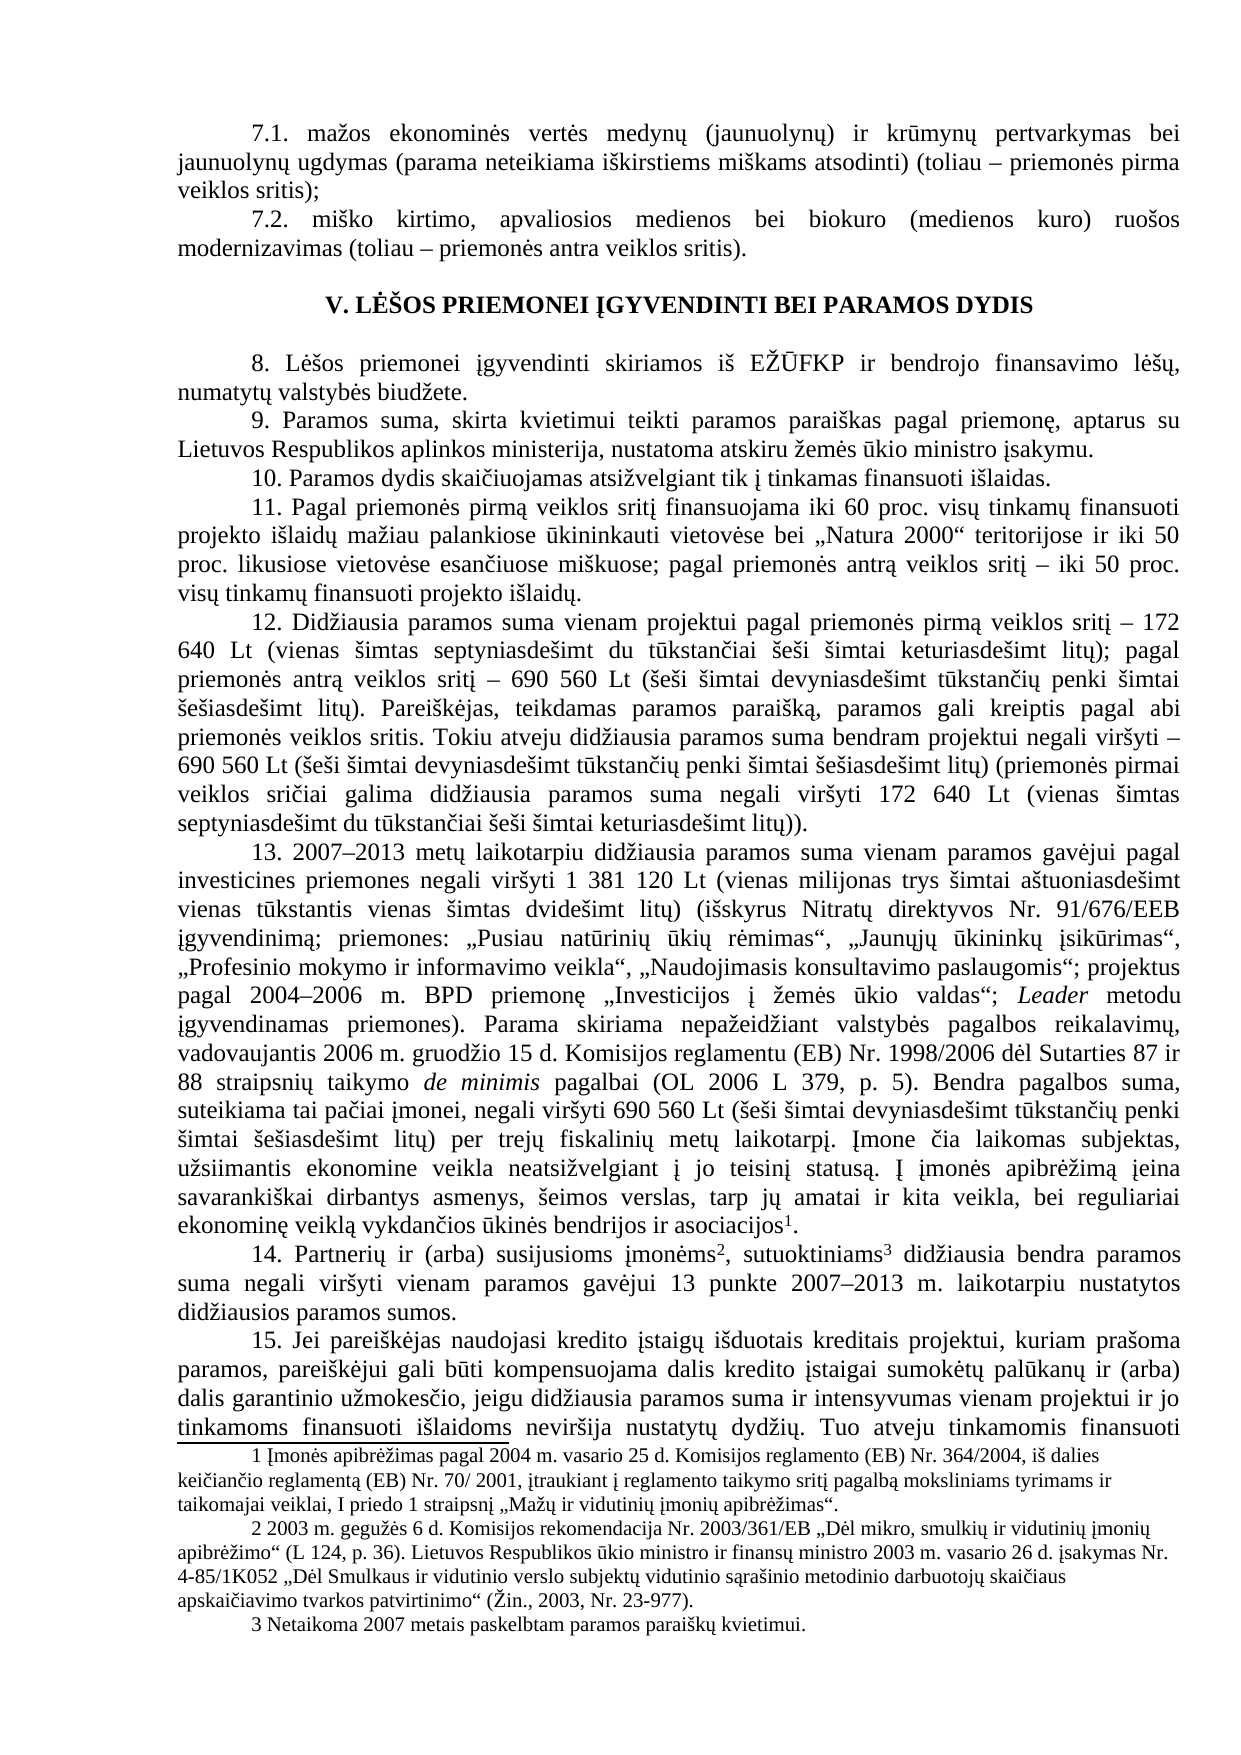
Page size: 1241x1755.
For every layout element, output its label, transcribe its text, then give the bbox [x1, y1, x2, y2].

text 7.2. miško kirtimo, apvaliosios medienos bei biokuro (medienos kuro) ruošos modernizavimas (toliau – priemonės antra veiklos sritis). [177, 204, 1181, 262]
text Įmonės apibrėžimas pagal 2004 m. vasario 25 d. Komisijos reglamento (EB) Nr. 364/2004, iš dalies keičiančio reglamentą (EB) Nr. 70/ 2001, įtraukiant į reglamento taikymo sritį pagalbą moksliniams tyrimams ir taikomajai veiklai, I priedo 1 straipsnį „Mažų ir vidutinių įmonių apibrėžimas“. [177, 1443, 1181, 1516]
text 14. Partnerių ir (arba) susijusioms įmonėms, sutuoktiniams didžiausia bendra paramos suma negali viršyti vienam paramos gavėjui 13 punkte 2007–2013 m. laikotarpiu nustatytos didžiausios paramos sumos. [177, 1239, 1181, 1326]
text 7.1. mažos ekonominės vertės medynų (jaunuolynų) ir krūmynų pertvarkymas bei jaunuolynų ugdymas (parama neteikiama iškirstiems miškams atsodinti) (toliau – priemonės pirma veiklos sritis); [177, 118, 1181, 204]
text 15. Jei pareiškėjas naudojasi kredito įstaigų išduotais kreditais projektui, kuriam prašoma paramos, pareiškėjui gali būti kompensuojama dalis kredito įstaigai sumokėtų palūkanų ir (arba) dalis garantinio užmokesčio, jeigu didžiausia paramos suma ir intensyvumas vienam projektui ir jo tinkamoms finansuoti išlaidoms neviršija nustatytų dydžių. Tuo atveju tinkamomis finansuoti [177, 1326, 1181, 1441]
text 10. Paramos dydis skaičiuojamas atsižvelgiant tik į tinkamas finansuoti išlaidas. [177, 463, 1181, 492]
text 8. Lėšos priemonei įgyvendinti skiriamos iš EŽŪFKP ir bendrojo finansavimo lėšų, numatytų valstybės biudžete. [177, 348, 1181, 406]
text 2003 m. gegužės 6 d. Komisijos rekomendacija Nr. 2003/361/EB „Dėl mikro, smulkių ir vidutinių įmonių apibrėžimo“ (L 124, p. 36). Lietuvos Respublikos ūkio ministro ir finansų ministro 2003 m. vasario 26 d. įsakymas Nr. 4-85/1K052 „Dėl Smulkaus ir vidutinio verslo subjektų vidutinio sąrašinio metodinio darbuotojų skaičiaus apskaičiavimo tvarkos patvirtinimo“ (Žin., 2003, Nr. 23-977). [177, 1516, 1181, 1612]
text 12. Didžiausia paramos suma vienam projektui pagal priemonės pirmą veiklos sritį – 172 640 Lt (vienas šimtas septyniasdešimt du tūkstančiai šeši šimtai keturiasdešimt litų); pagal priemonės antrą veiklos sritį – 690 560 Lt (šeši šimtai devyniasdešimt tūkstančių penki šimtai šešiasdešimt litų). Pareiškėjas, teikdamas paramos paraišką, paramos gali kreiptis pagal abi priemonės veiklos sritis. Tokiu atveju didžiausia paramos suma bendram projektui negali viršyti – 690 560 Lt (šeši šimtai devyniasdešimt tūkstančių penki šimtai šešiasdešimt litų) (priemonės pirmai veiklos sričiai galima didžiausia paramos suma negali viršyti 172 640 Lt (vienas šimtas septyniasdešimt du tūkstančiai šeši šimtai keturiasdešimt litų)). [177, 607, 1181, 837]
text 13. 2007–2013 metų laikotarpiu didžiausia paramos suma vienam paramos gavėjui pagal investicines priemones negali viršyti 1 381 120 Lt (vienas milijonas trys šimtai aštuoniasdešimt vienas tūkstantis vienas šimtas dvidešimt litų) (išskyrus Nitratų direktyvos Nr. 91/676/EEB įgyvendinimą; priemones: „Pusiau natūrinių ūkių rėmimas“, „Jaunųjų ūkininkų įsikūrimas“, „Profesinio mokymo ir informavimo veikla“, „Naudojimasis konsultavimo paslaugomis“; projektus pagal 2004–2006 m. BPD priemonę „Investicijos į žemės ūkio valdas“; Leader metodu įgyvendinamas priemones). Parama skiriama nepažeidžiant valstybės pagalbos reikalavimų, vadovaujantis 2006 m. gruodžio 15 d. Komisijos reglamentu (EB) Nr. 1998/2006 dėl Sutarties 87 ir 88 straipsnių taikymo de minimis pagalbai (OL 2006 L 379, p. 5). Bendra pagalbos suma, suteikiama tai pačiai įmonei, negali viršyti 690 560 Lt (šeši šimtai devyniasdešimt tūkstančių penki šimtai šešiasdešimt litų) per trejų fiskalinių metų laikotarpį. Įmone čia laikomas subjektas, užsiimantis ekonomine veikla neatsižvelgiant į jo teisinį statusą. Į įmonės apibrėžimą įeina savarankiškai dirbantys asmenys, šeimos verslas, tarp jų amatai ir kita veikla, bei reguliariai ekonominę veiklą vykdančios ūkinės bendrijos ir asociacijos. [177, 837, 1181, 1239]
text Netaikoma 2007 metais paskelbtam paramos paraiškų kvietimui. [177, 1612, 1181, 1636]
text 9. Paramos suma, skirta kvietimui teikti paramos paraiškas pagal priemonę, aptarus su Lietuvos Respublikos aplinkos ministerija, nustatoma atskiru žemės ūkio ministro įsakymu. [177, 406, 1181, 463]
text 11. Pagal priemonės pirmą veiklos sritį finansuojama iki 60 proc. visų tinkamų finansuoti projekto išlaidų mažiau palankiose ūkininkauti vietovėse bei „Natura 2000“ teritorijose ir iki 50 proc. likusiose vietovėse esančiuose miškuose; pagal priemonės antrą veiklos sritį – iki 50 proc. visų tinkamų finansuoti projekto išlaidų. [177, 492, 1181, 607]
text V. LĖŠOS PRIEMONEI ĮGYVENDINTI BEI PARAMOS DYDIS [177, 291, 1181, 319]
